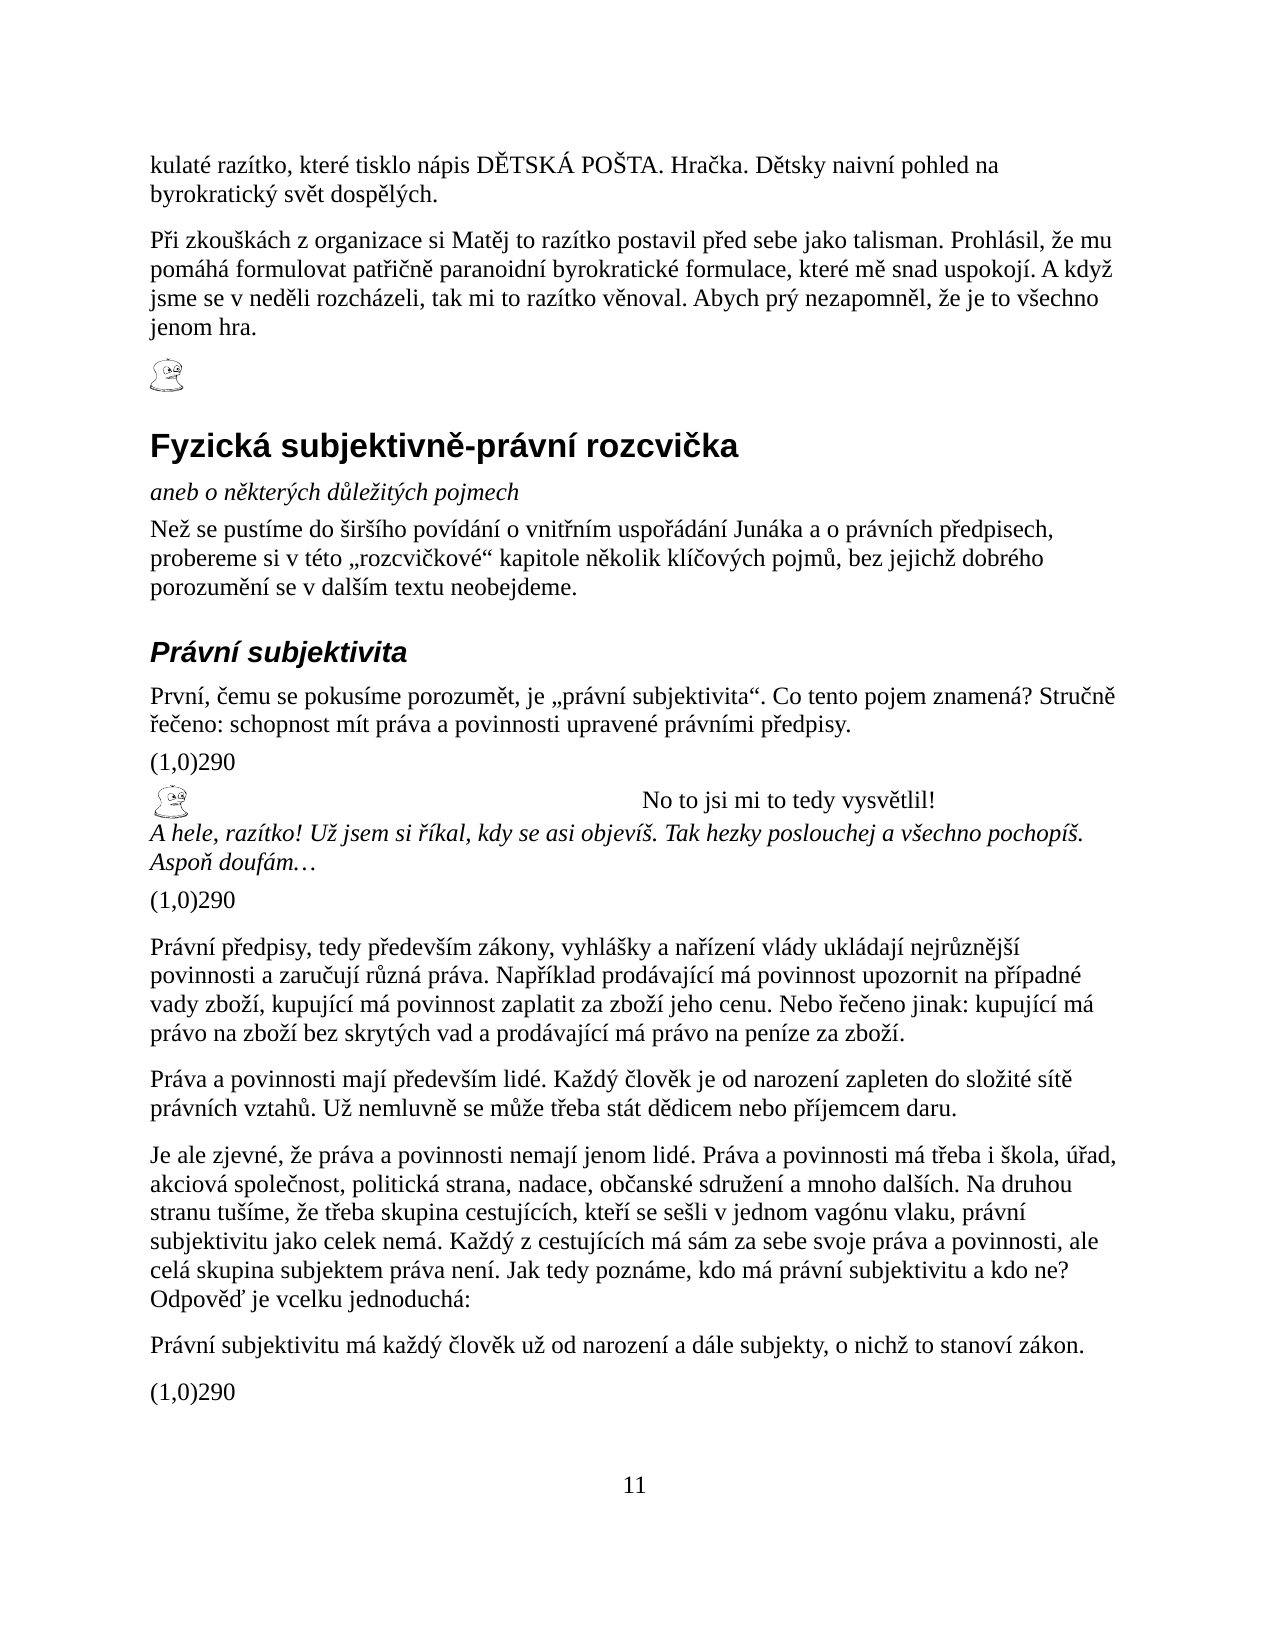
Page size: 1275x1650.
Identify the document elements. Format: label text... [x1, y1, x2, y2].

text Právní subjektivitu má každý člověk už od narození a dále subjekty, o nichž to stanoví zákon. [150, 1330, 1125, 1359]
text (1,0)290 [150, 885, 1125, 914]
text aneb o některých důležitých pojmech [150, 477, 1125, 506]
text (1,0)290 [150, 747, 1125, 776]
text Práva a povinnosti mají především lidé. Každý člověk je od narození zapleten do složité sítě právních vztahů. Už nemluvně se může třeba stát dědicem nebo příjemcem daru. [150, 1064, 1125, 1122]
text Právní předpisy, tedy především zákony, vyhlášky a nařízení vlády ukládají nejrůznější povinnosti a zaručují různá práva. Například prodávající má povinnost upozornit na případné vady zboží, kupující má povinnost zaplatit za zboží jeho cenu. Nebo řečeno jinak: kupující má právo na zboží bez skrytých vad a prodávající má právo na peníze za zboží. [150, 932, 1125, 1047]
table_header [150, 785, 154, 818]
subtitle Fyzická subjektivně-právní rozcvička [150, 426, 1125, 464]
text A hele, razítko! Už jsem si říkal, kdy se asi objevíš. Tak hezky poslouchej a všechno pochopíš. Aspoň doufám… [150, 818, 1125, 876]
subtitle Právní subjektivita [150, 635, 1125, 668]
text kulaté razítko, které tisklo nápis DĚTSKÁ POŠTA. Hračka. Dětsky naivní pohled na byrokratický svět dospělých. [150, 150, 1125, 207]
text První, čemu se pokusíme porozumět, je „právní subjektivita“. Co tento pojem znamená? Stručně řečeno: schopnost mít práva a povinnosti upravené právními předpisy. [150, 681, 1125, 738]
text Než se pustíme do širšího povídání o vnitřním uspořádání Junáka a o právních předpisech, probereme si v této „rozcvičkové“ kapitole několik klíčových pojmů, bez jejichž dobrého porozumění se v dalším textu neobejdeme. [150, 514, 1125, 601]
text Při zkouškách z organizace si Matěj to razítko postavil před sebe jako talisman. Prohlásil, že mu pomáhá formulovat patřičně paranoidní byrokratické formulace, které mě snad uspokojí. A když jsme se v neděli rozcházeli, tak mi to razítko věnoval. Abych prý nezapomněl, že je to všechno jenom hra. [150, 225, 1125, 340]
text (1,0)290 [150, 1377, 1125, 1406]
text Je ale zjevné, že práva a povinnosti nemají jenom lidé. Práva a povinnosti má třeba i škola, úřad, akciová společnost, politická strana, nadace, občanské sdružení a mnoho dalších. Na druhou stranu tušíme, že třeba skupina cestujících, kteří se sešli v jednom vagónu vlaku, právní subjektivitu jako celek nemá. Každý z cestujících má sám za sebe svoje práva a povinnosti, ale celá skupina subjektem práva není. Jak tedy poznáme, kdo má právní subjektivitu a kdo ne? Odpověď je vcelku jednoduchá: [150, 1140, 1125, 1312]
table_header [188, 785, 637, 818]
table_header No to jsi mi to tedy vysvětlil! [638, 785, 1125, 818]
